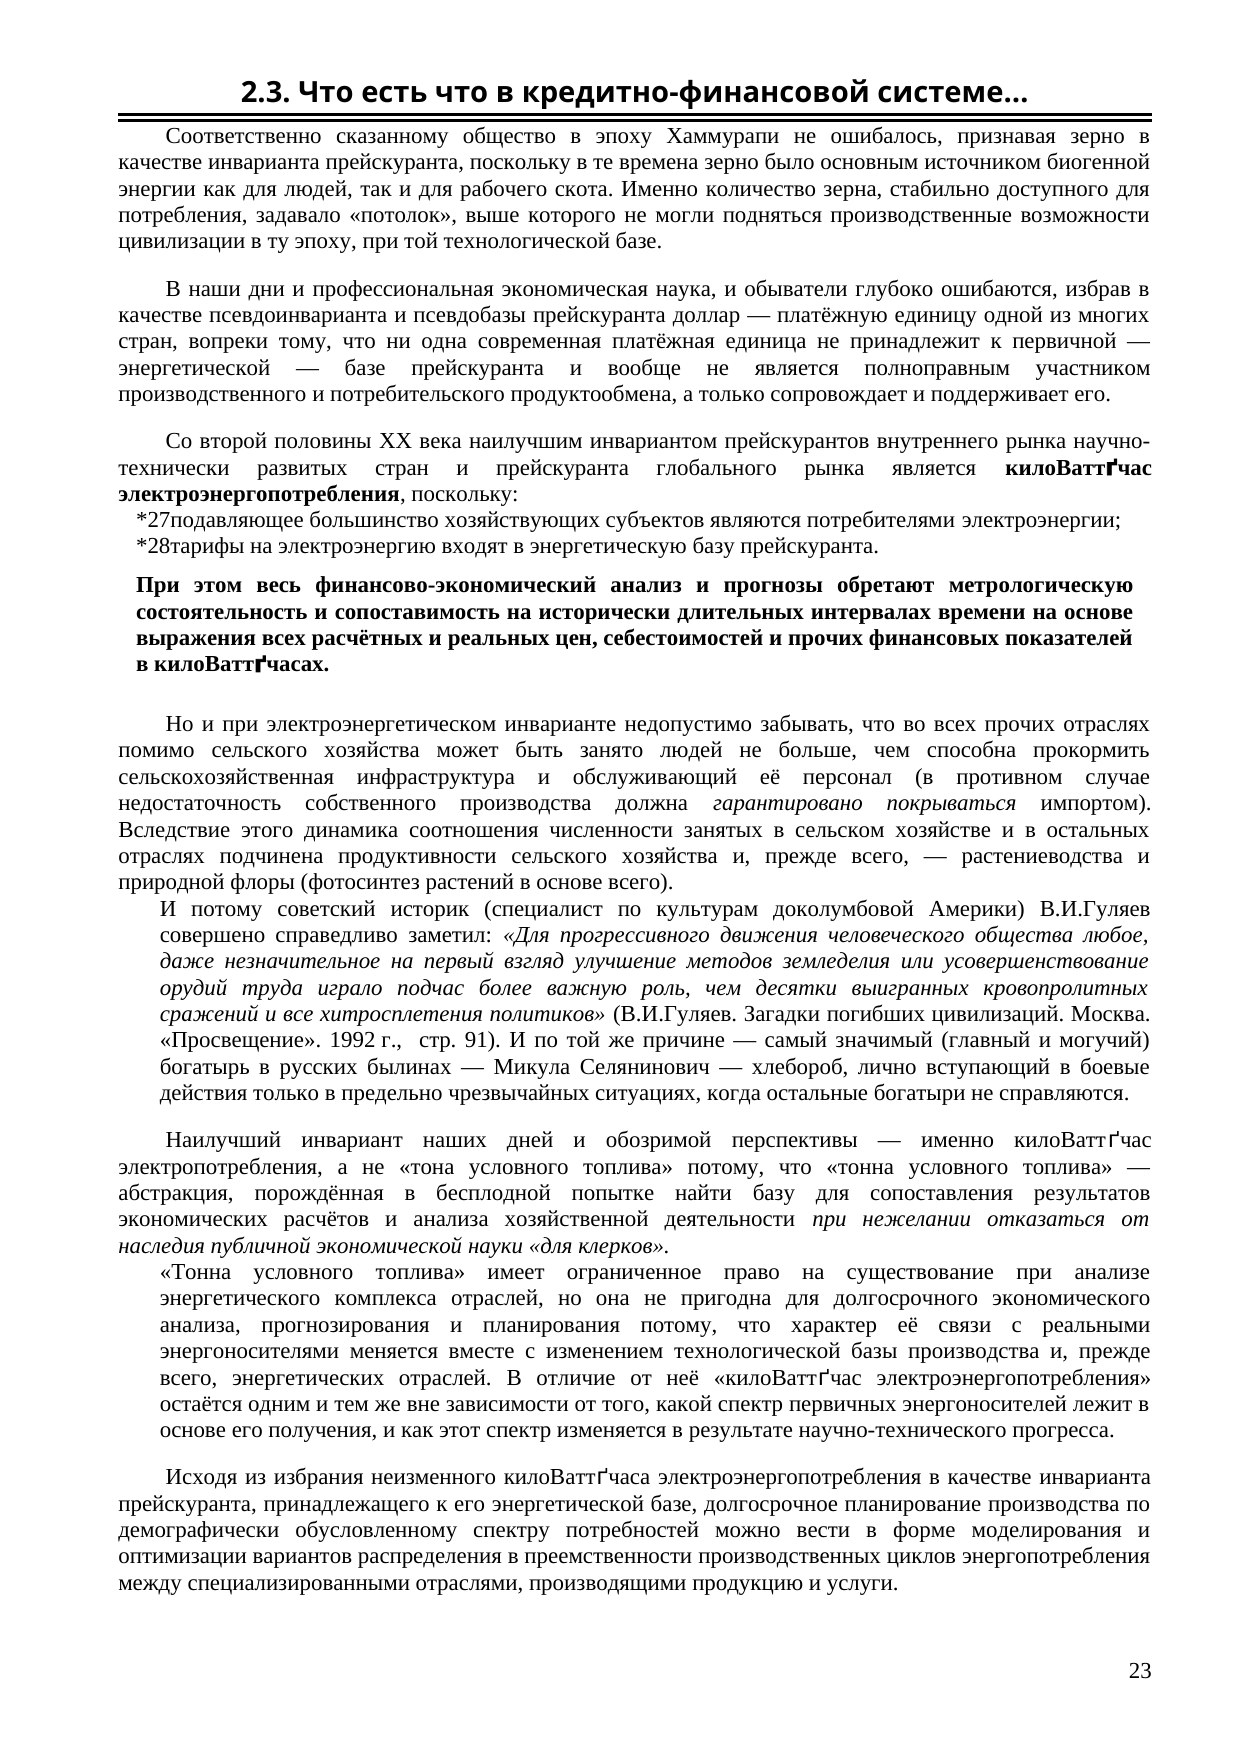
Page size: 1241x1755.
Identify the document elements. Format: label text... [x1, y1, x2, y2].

text Исходя из избрания неизменного килоВаттґчаса электроэнергопотребления в качестве инварианта прейскуранта, принадлежащего к его энергетической базе, долгосрочное планирование производства по демографически обусловленному спектру потребностей можно вести в форме моделирования и оптимизации вариантов распределения в преемственности производственных циклов энергопотребления между специализированными отраслями, производящими продукцию и услуги. [118, 1463, 1152, 1595]
text Со второй половины ХХ века наилучшим инвариантом прейскурантов внутреннего рынка научно-технически развитых стран и прейскуранта глобального рынка является килоВаттґчас электроэнергопотребления, поскольку: [118, 427, 1152, 506]
text И потому советский историк (специалист по культурам доколумбовой Америки) В.И.Гуляев совершено справедливо заметил: «Для прогрессивного движения человеческого общества любое, даже незначительное на первый взгляд улучшение методов земледелия или усовершенствование орудий труда играло подчас более важную роль, чем десятки выигранных кровопролитных сражений и все хитросплетения политиков» (В.И.Гуляев. Загадки погибших цивилизаций. Москва. «Просвещение». 1992 г., стр. 91). И по той же причине — самый значимый (главный и могучий) богатырь в русских былинах — Микула Селянинович — хлебороб, лично вступающий в боевые действия только в предельно чрезвычайных ситуациях, когда остальные богатыри не справляются. [159, 895, 1152, 1106]
list подавляющее большинство хозяйствующих субъектов являются потребителями электроэнергии; [136, 506, 1152, 533]
text Наилучший инвариант наших дней и обозримой перспективы — именно килоВаттґчас электропотребления, а не «тона условного топлива» потому, что «тонна условного топлива» — абстракция, порождённая в бесплодной попытке найти базу для сопоставления результатов экономических расчётов и анализа хозяйственной деятельности при нежелании отказаться от наследия публичной экономической науки «для клерков». [118, 1126, 1152, 1258]
text Соответственно сказанному общество в эпоху Хаммурапи не ошибалось, признавая зерно в качестве инварианта прейскуранта, поскольку в те времена зерно было основным источником биогенной энергии как для людей, так и для рабочего скота. Именно количество зерна, стабильно доступного для потребления, задавало «потолок», выше которого не могли подняться производственные возможности цивилизации в ту эпоху, при той технологической базе. [118, 122, 1152, 254]
text В наши дни и профессиональная экономическая наука, и обыватели глубоко ошибаются, избрав в качестве псевдоинварианта и псевдобазы прейскуранта доллар — платёжную единицу одной из многих стран, вопреки тому, что ни одна современная платёжная единица не принадлежит к первичной — энергетической — базе прейскуранта и вообще не является полноправным участником производственного и потребительского продуктообмена, а только сопровождает и поддерживает его. [118, 274, 1152, 406]
text При этом весь финансово-экономический анализ и прогнозы обретают метрологическую состоятельность и сопоставимость на исторически длительных интервалах времени на основе выражения всех расчётных и реальных цен, себестоимостей и прочих финансовых показателей в килоВаттґчасах. [136, 571, 1134, 677]
text Но и при электроэнергетическом инварианте недопустимо забывать, что во всех прочих отраслях помимо сельского хозяйства может быть занято людей не больше, чем способна прокормить сельскохозяйственная инфраструктура и обслуживающий её персонал (в противном случае недостаточность собственного производства должна гарантировано покрываться импортом). Вследствие этого динамика соотношения численности занятых в сельском хозяйстве и в остальных отраслях подчинена продуктивности сельского хозяйства и, прежде всего, — растениеводства и природной флоры (фотосинтез растений в основе всего). [118, 710, 1152, 895]
list тарифы на электроэнергию входят в энергетическую базу прейскуранта. [136, 533, 1152, 559]
text «Тонна условного топлива» имеет ограниченное право на существование при анализе энергетического комплекса отраслей, но она не пригодна для долгосрочного экономического анализа, прогнозирования и планирования потому, что характер её связи с реальными энергоносителями меняется вместе с изменением технологической базы производства и, прежде всего, энергетических отраслей. В отличие от неё «килоВаттґчас электроэнергопотребления» остаётся одним и тем же вне зависимости от того, какой спектр первичных энергоносителей лежит в основе его получения, и как этот спектр изменяется в результате научно-технического прогресса. [159, 1258, 1152, 1443]
